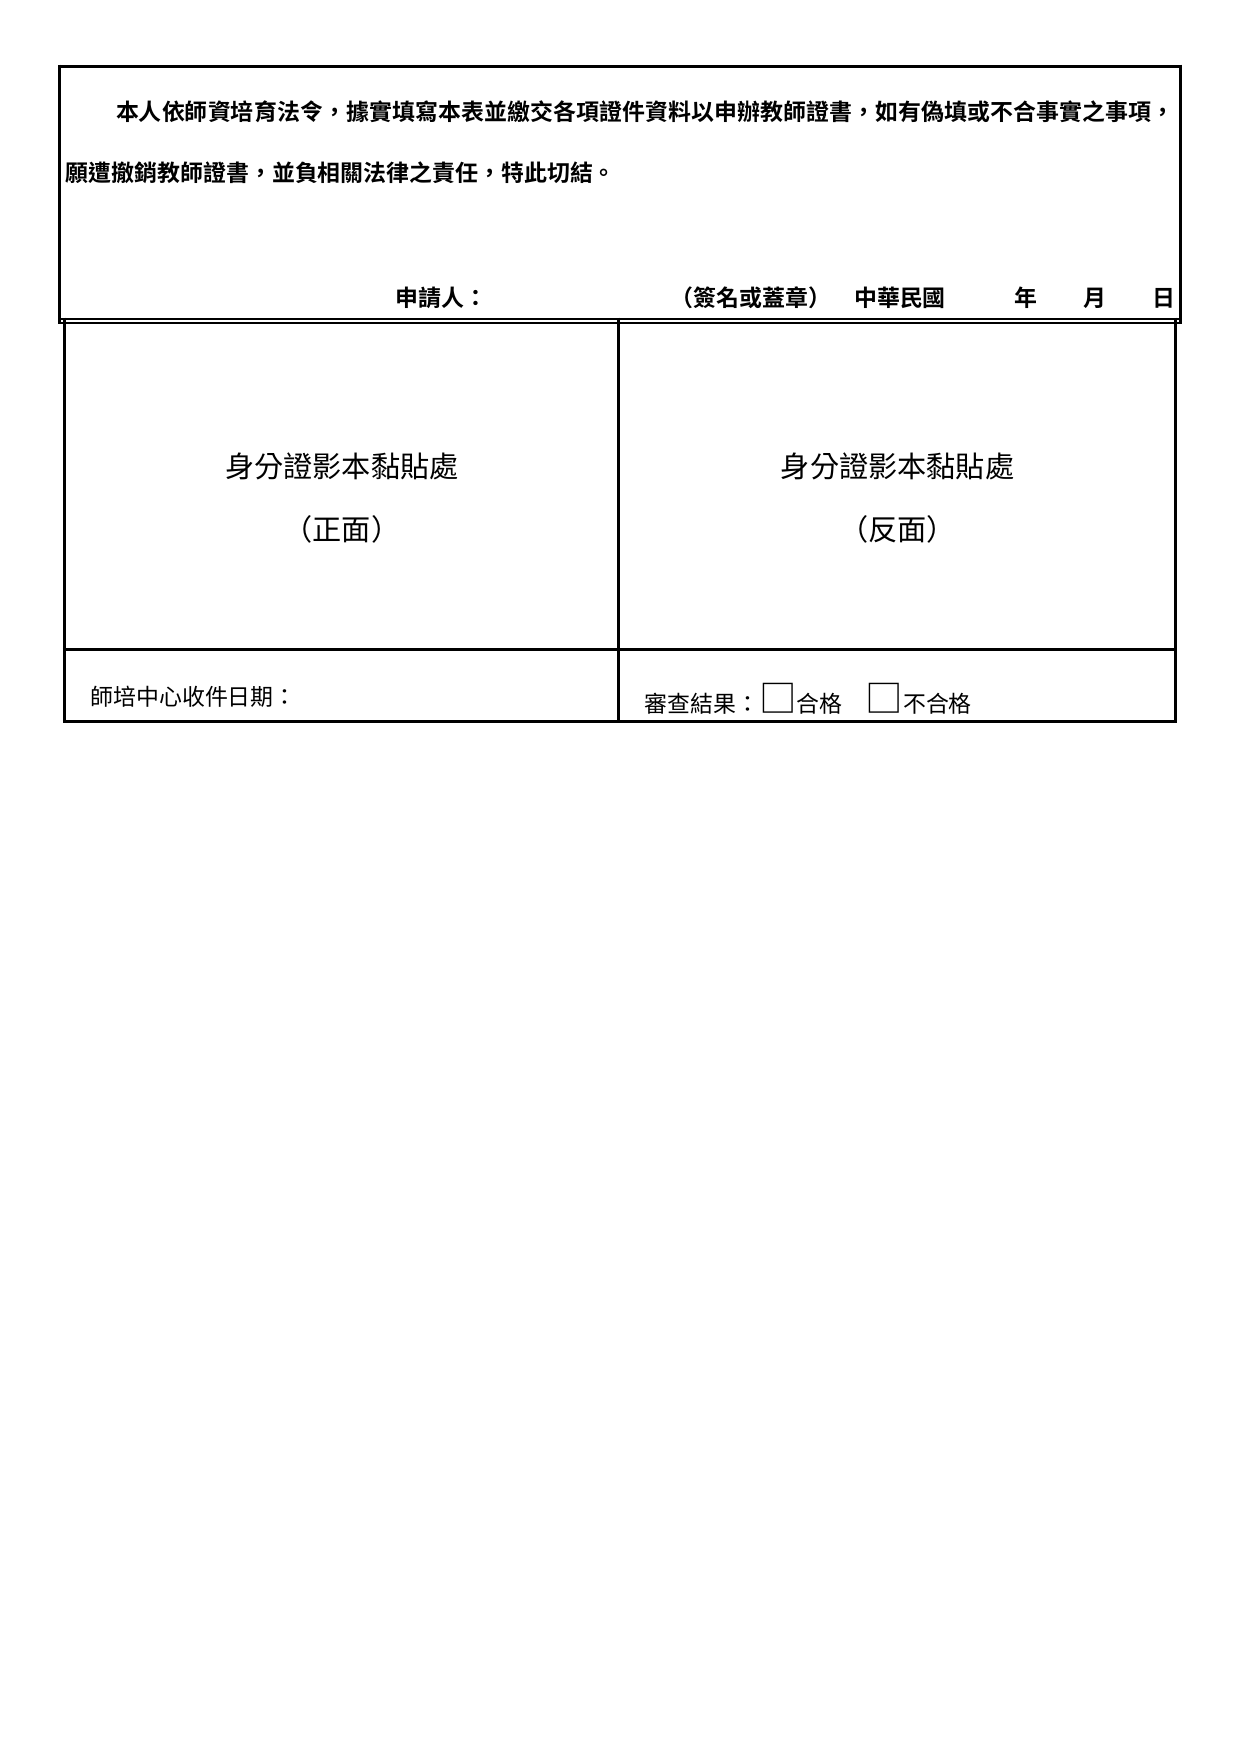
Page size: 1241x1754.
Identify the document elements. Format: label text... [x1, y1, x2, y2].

table_cell 本人依師資培育法令，據實填寫本表並繳交各項證件資料以申辦教師證書，如有偽填或不合事實之事項，願遭撤銷教師證書，並負相關法律之責任，特此切結。 申請人： （簽名或蓋章） 中華民國 年 月 日 [61, 68, 1179, 318]
table_cell 師培中心收件日期： [66, 651, 617, 719]
table_cell [1177, 324, 1181, 648]
table_cell [1177, 648, 1181, 719]
table_cell 身分證影本黏貼處 （正面） [66, 324, 617, 648]
table_cell 身分證影本黏貼處 （反面） [620, 324, 1174, 648]
table_cell 審查結果：□合格 □不合格 [620, 651, 1174, 719]
